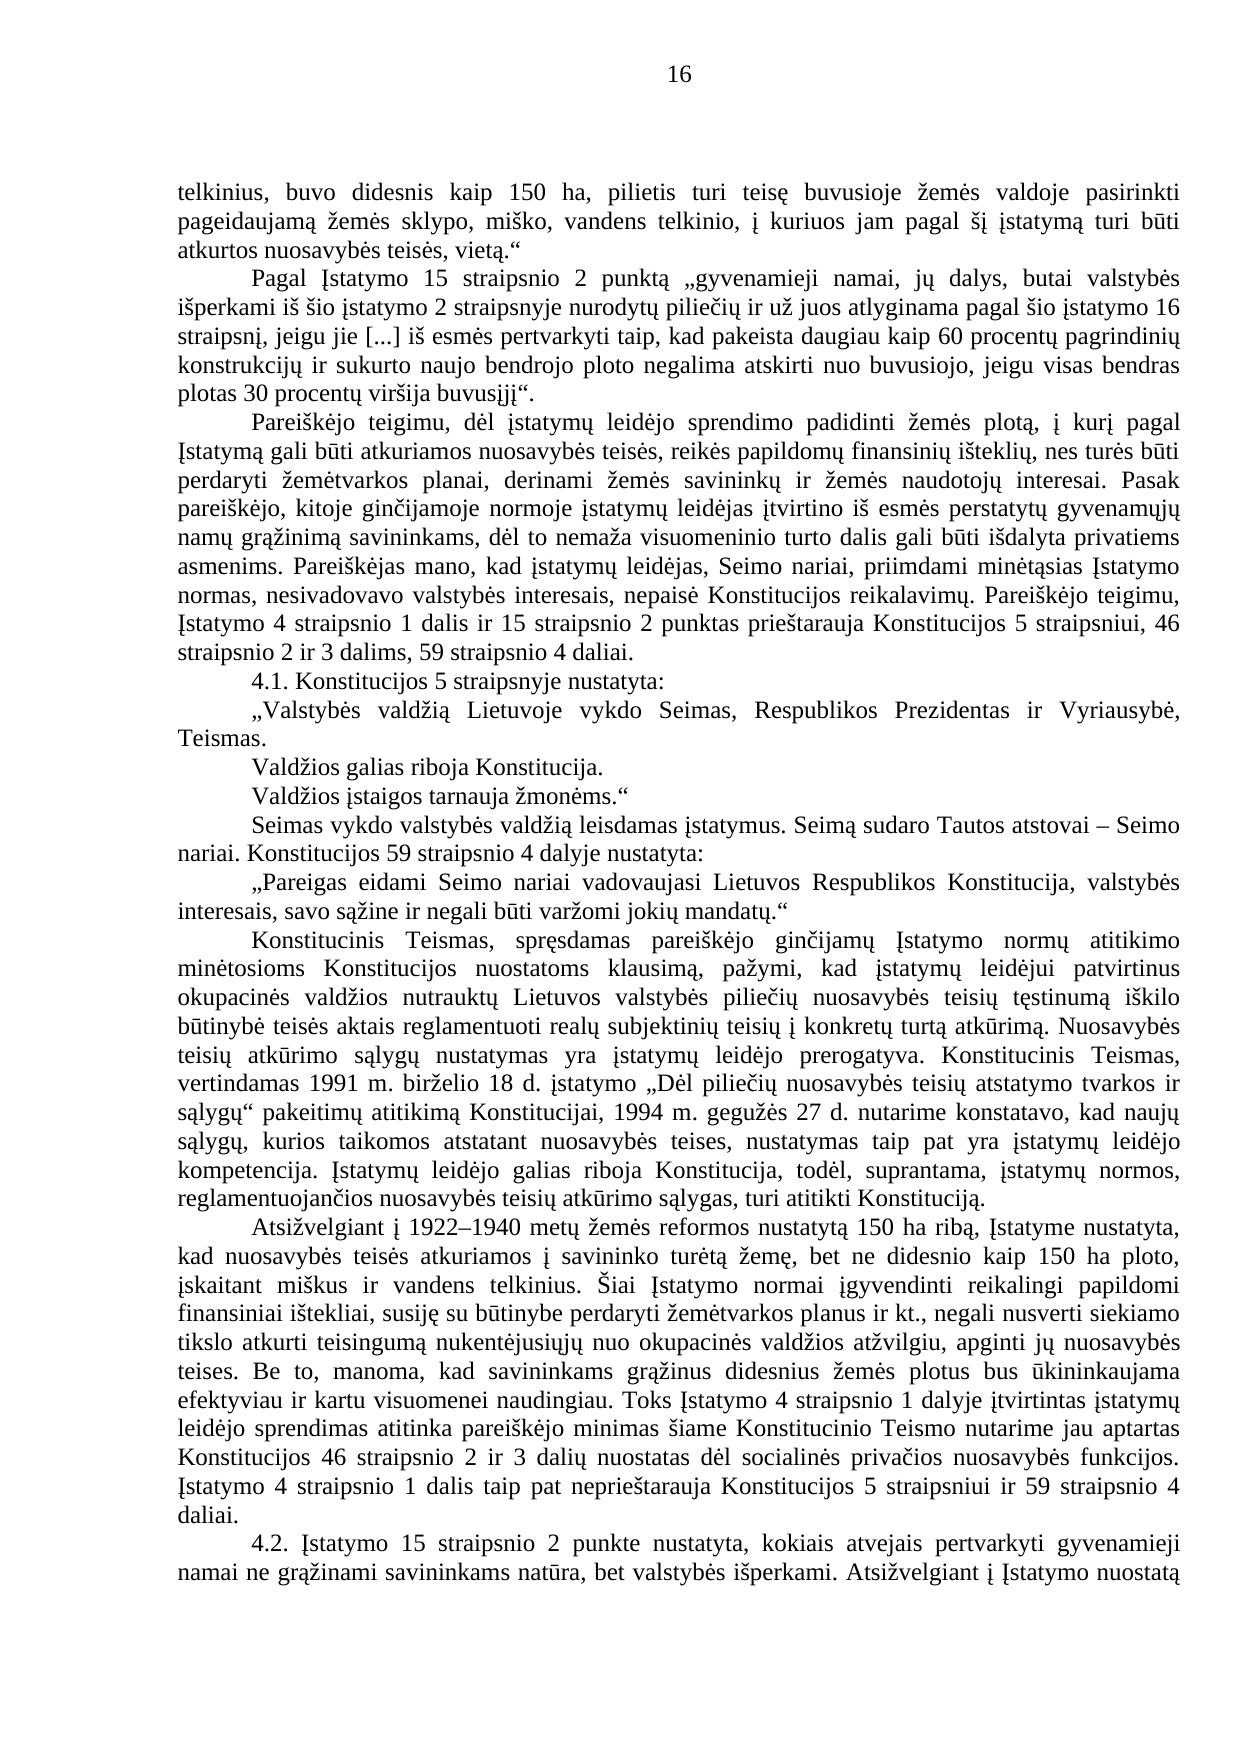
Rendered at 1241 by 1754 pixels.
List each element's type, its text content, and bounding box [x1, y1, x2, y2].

text Pareiškėjo teigimu, dėl įstatymų leidėjo sprendimo padidinti žemės plotą, į kurį pagal Įstatymą gali būti atkuriamos nuosavybės teisės, reikės papildomų finansinių išteklių, nes turės būti perdaryti žemėtvarkos planai, derinami žemės savininkų ir žemės naudotojų interesai. Pasak pareiškėjo, kitoje ginčijamoje normoje įstatymų leidėjas įtvirtino iš esmės perstatytų gyvenamųjų namų grąžinimą savininkams, dėl to nemaža visuomeninio turto dalis gali būti išdalyta privatiems asmenims. Pareiškėjas mano, kad įstatymų leidėjas, Seimo nariai, priimdami minėtąsias Įstatymo normas, nesivadovavo valstybės interesais, nepaisė Konstitucijos reikalavimų. Pareiškėjo teigimu, Įstatymo 4 straipsnio 1 dalis ir 15 straipsnio 2 punktas prieštarauja Konstitucijos 5 straipsniui, 46 straipsnio 2 ir 3 dalims, 59 straipsnio 4 daliai. [177, 407, 1181, 666]
text „Pareigas eidami Seimo nariai vadovaujasi Lietuvos Respublikos Konstitucija, valstybės interesais, savo sąžine ir negali būti varžomi jokių mandatų.“ [177, 867, 1181, 925]
text Atsižvelgiant į 1922–1940 metų žemės reformos nustatytą 150 ha ribą, Įstatyme nustatyta, kad nuosavybės teisės atkuriamos į savininko turėtą žemę, bet ne didesnio kaip 150 ha ploto, įskaitant miškus ir vandens telkinius. Šiai Įstatymo normai įgyvendinti reikalingi papildomi finansiniai ištekliai, susiję su būtinybe perdaryti žemėtvarkos planus ir kt., negali nusverti siekiamo tikslo atkurti teisingumą nukentėjusiųjų nuo okupacinės valdžios atžvilgiu, apginti jų nuosavybės teises. Be to, manoma, kad savininkams grąžinus didesnius žemės plotus bus ūkininkaujama efektyviau ir kartu visuomenei naudingiau. Toks Įstatymo 4 straipsnio 1 dalyje įtvirtintas įstatymų leidėjo sprendimas atitinka pareiškėjo minimas šiame Konstitucinio Teismo nutarime jau aptartas Konstitucijos 46 straipsnio 2 ir 3 dalių nuostatas dėl socialinės privačios nuosavybės funkcijos. Įstatymo 4 straipsnio 1 dalis taip pat neprieštarauja Konstitucijos 5 straipsniui ir 59 straipsnio 4 daliai. [177, 1212, 1181, 1528]
text 4.2. Įstatymo 15 straipsnio 2 punkte nustatyta, kokiais atvejais pertvarkyti gyvenamieji namai ne grąžinami savininkams natūra, bet valstybės išperkami. Atsižvelgiant į Įstatymo nuostatą [177, 1528, 1181, 1586]
text Pagal Įstatymo 15 straipsnio 2 punktą „gyvenamieji namai, jų dalys, butai valstybės išperkami iš šio įstatymo 2 straipsnyje nurodytų piliečių ir už juos atlyginama pagal šio įstatymo 16 straipsnį, jeigu jie [...] iš esmės pertvarkyti taip, kad pakeista daugiau kaip 60 procentų pagrindinių konstrukcijų ir sukurto naujo bendrojo ploto negalima atskirti nuo buvusiojo, jeigu visas bendras plotas 30 procentų viršija buvusįjį“. [177, 263, 1181, 407]
text Valdžios galias riboja Konstitucija. [177, 752, 1181, 781]
text Konstitucinis Teismas, spręsdamas pareiškėjo ginčijamų Įstatymo normų atitikimo minėtosioms Konstitucijos nuostatoms klausimą, pažymi, kad įstatymų leidėjui patvirtinus okupacinės valdžios nutrauktų Lietuvos valstybės piliečių nuosavybės teisių tęstinumą iškilo būtinybė teisės aktais reglamentuoti realų subjektinių teisių į konkretų turtą atkūrimą. Nuosavybės teisių atkūrimo sąlygų nustatymas yra įstatymų leidėjo prerogatyva. Konstitucinis Teismas, vertindamas 1991 m. birželio 18 d. įstatymo „Dėl piliečių nuosavybės teisių atstatymo tvarkos ir sąlygų“ pakeitimų atitikimą Konstitucijai, 1994 m. gegužės 27 d. nutarime konstatavo, kad naujų sąlygų, kurios taikomos atstatant nuosavybės teises, nustatymas taip pat yra įstatymų leidėjo kompetencija. Įstatymų leidėjo galias riboja Konstitucija, todėl, suprantama, įstatymų normos, reglamentuojančios nuosavybės teisių atkūrimo sąlygas, turi atitikti Konstituciją. [177, 925, 1181, 1212]
text „Valstybės valdžią Lietuvoje vykdo Seimas, Respublikos Prezidentas ir Vyriausybė, Teismas. [177, 695, 1181, 752]
text Seimas vykdo valstybės valdžią leisdamas įstatymus. Seimą sudaro Tautos atstovai – Seimo nariai. Konstitucijos 59 straipsnio 4 dalyje nustatyta: [177, 810, 1181, 867]
text Valdžios įstaigos tarnauja žmonėms.“ [177, 781, 1181, 810]
text 4.1. Konstitucijos 5 straipsnyje nustatyta: [177, 666, 1181, 695]
text telkinius, buvo didesnis kaip 150 ha, pilietis turi teisę buvusioje žemės valdoje pasirinkti pageidaujamą žemės sklypo, miško, vandens telkinio, į kuriuos jam pagal šį įstatymą turi būti atkurtos nuosavybės teisės, vietą.“ [177, 177, 1181, 263]
